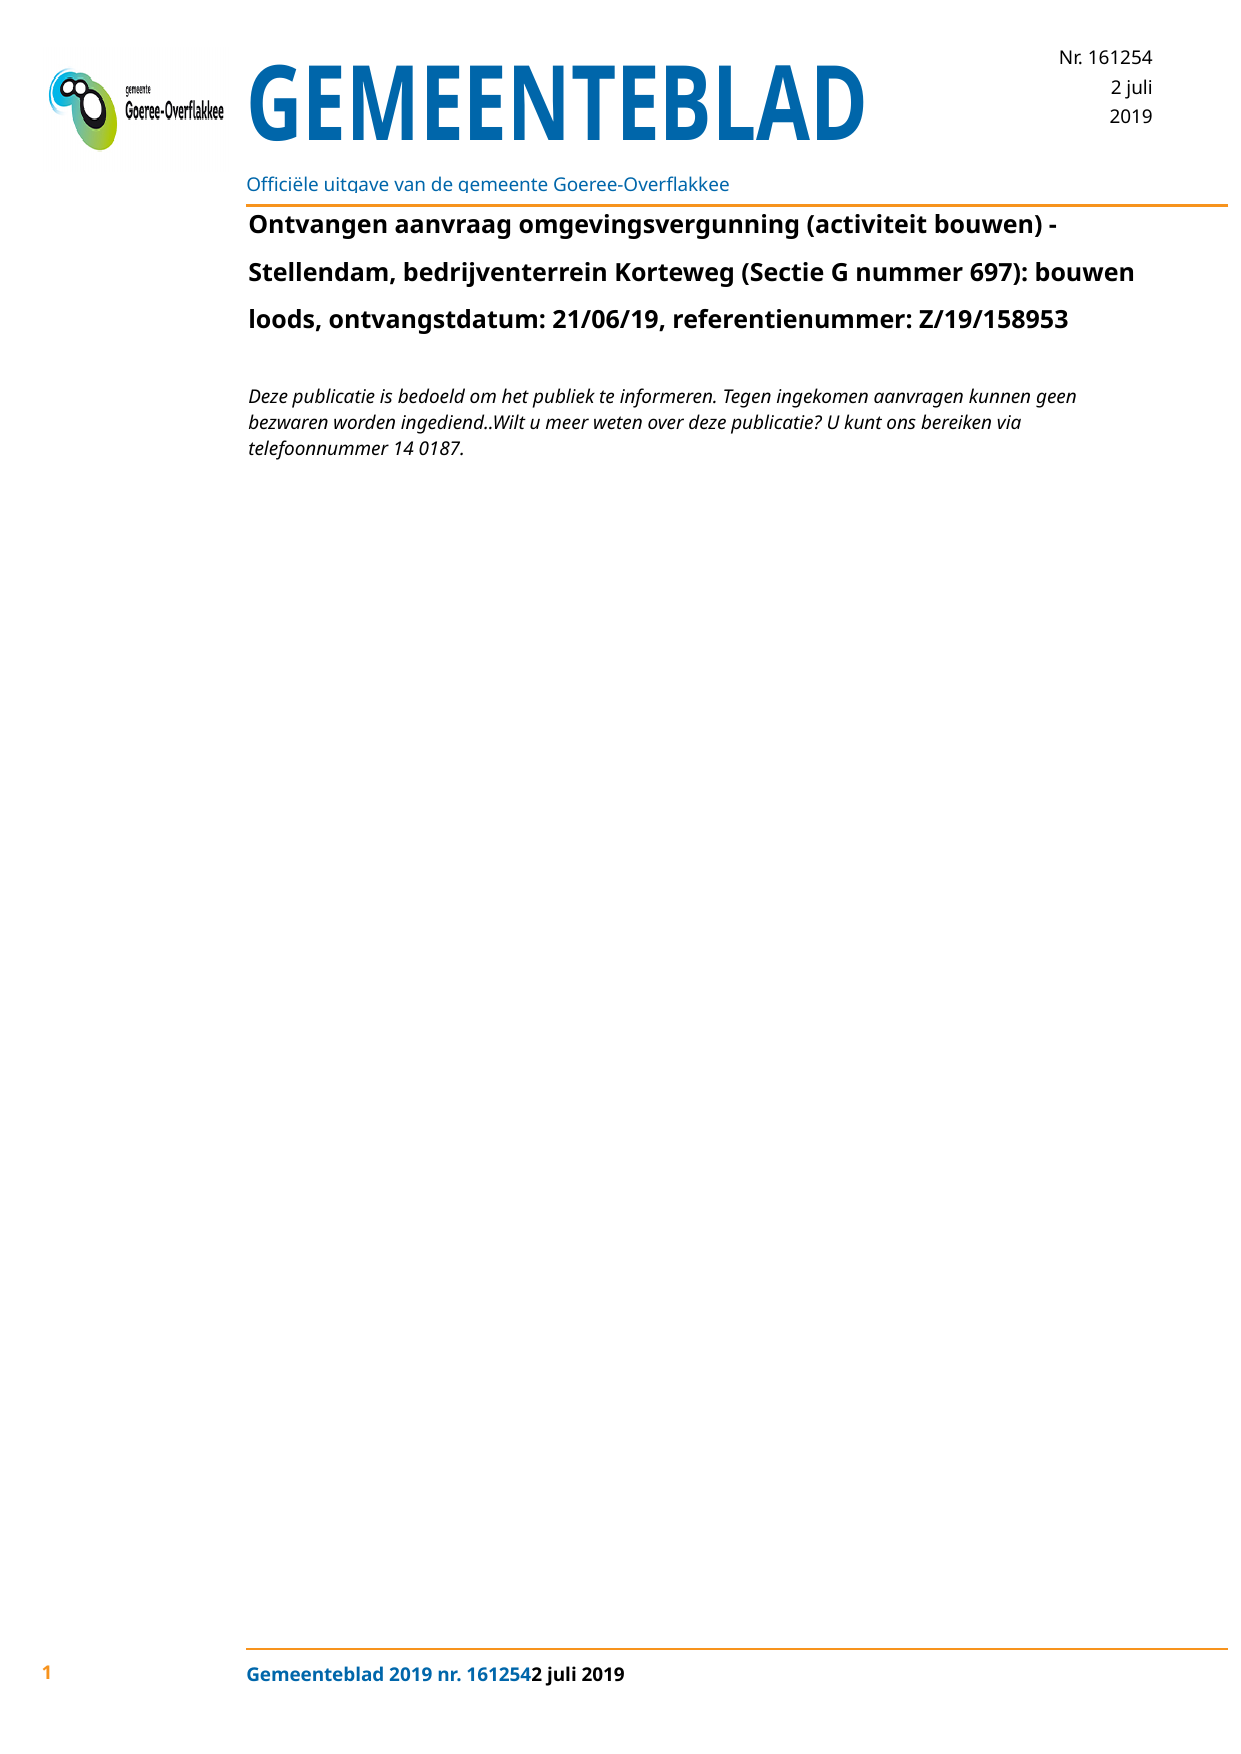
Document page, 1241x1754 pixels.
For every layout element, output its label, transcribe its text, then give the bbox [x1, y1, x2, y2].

text Deze publicatie is bedoeld om het publiek te informeren. Tegen ingekomen aanvragen kunnen geen bezwaren worden ingediend..Wilt u meer weten over deze publicatie? U kunt ons bereiken via telefoonnummer 14 0187. [248, 384, 1152, 461]
picture [41, 47, 231, 172]
text Ontvangen aanvraag omgevingsvergunning (activiteit bouwen) - Stellendam, bedrijventerrein Korteweg (Sectie G nummer 697): bouwen loods, ontvangstdatum: 21/06/19, referentienummer: Z/19/158953 [248, 207, 1152, 336]
